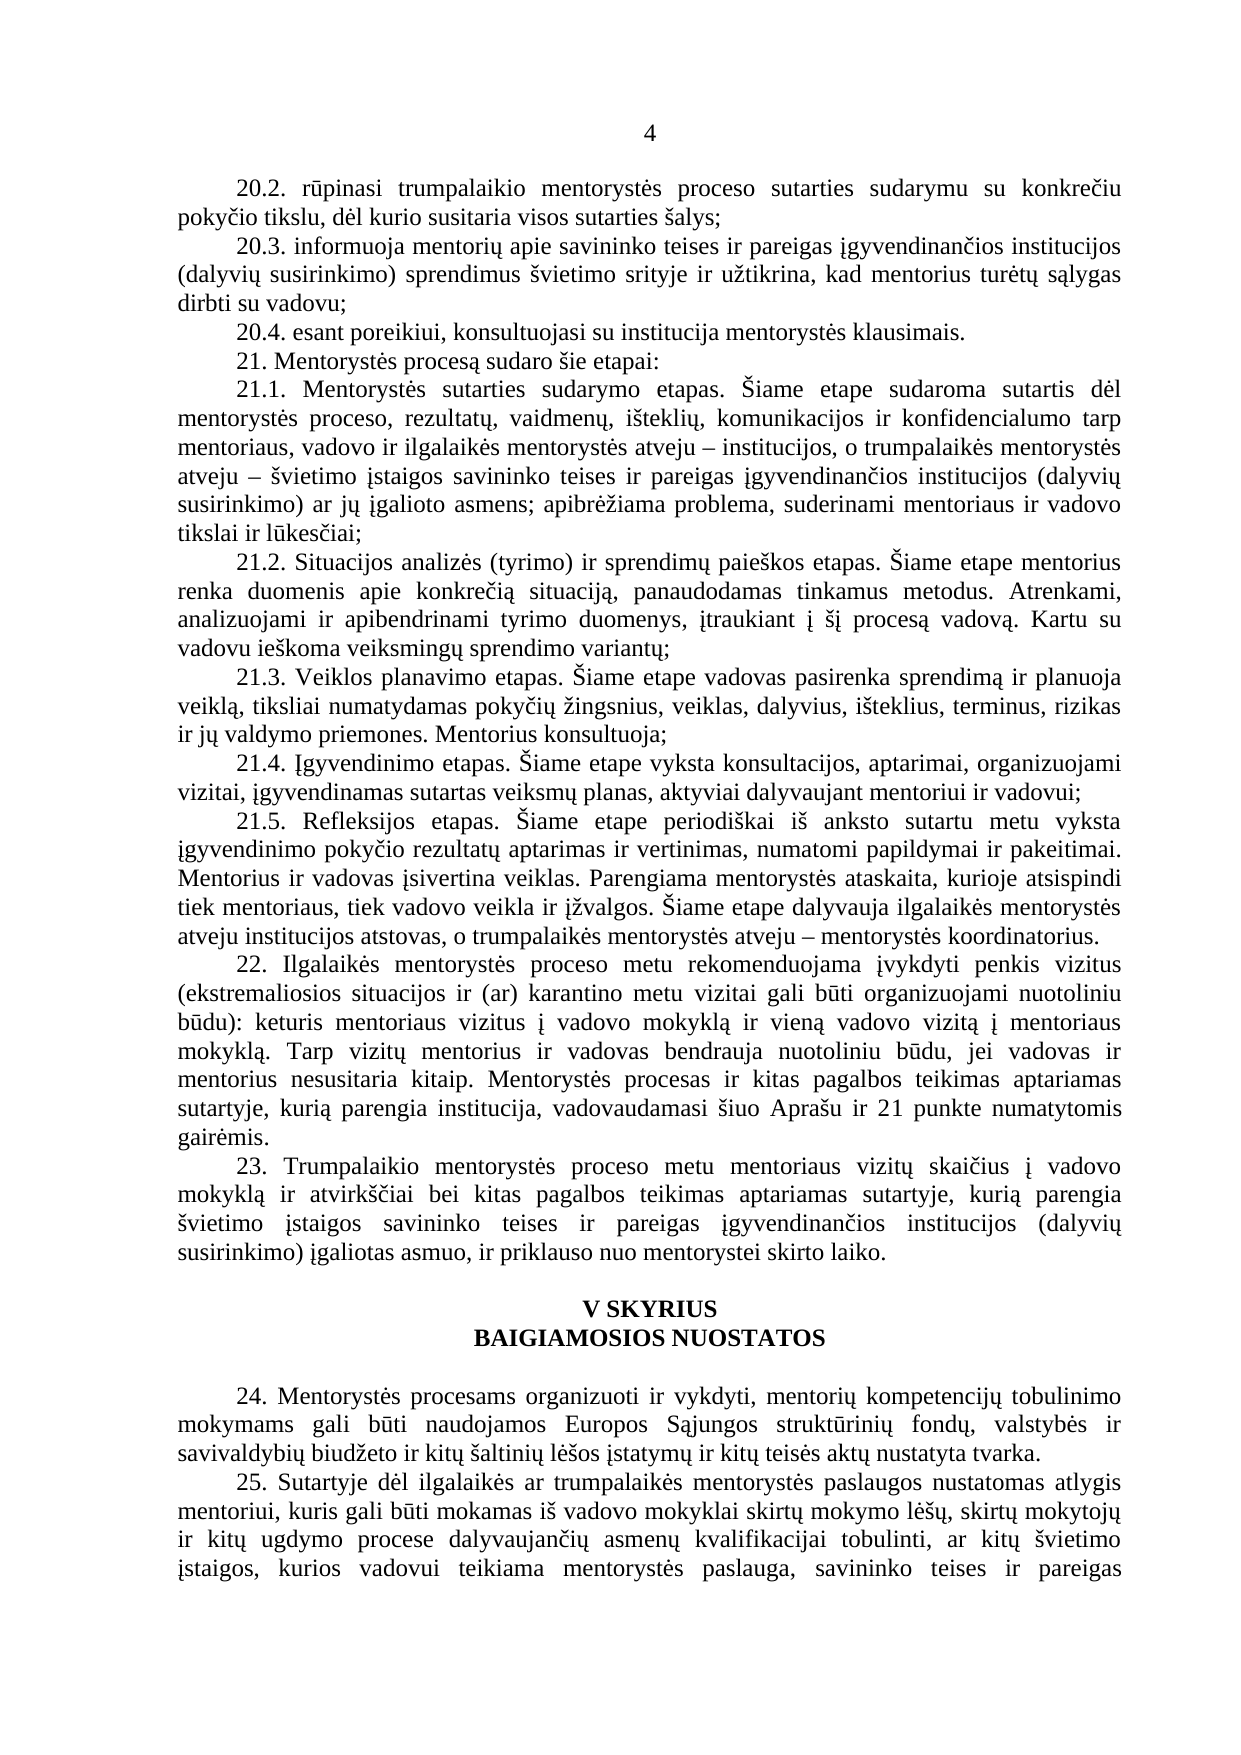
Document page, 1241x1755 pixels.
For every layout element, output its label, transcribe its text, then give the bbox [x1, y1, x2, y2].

text 20.3. informuoja mentorių apie savininko teises ir pareigas įgyvendinančios institucijos (dalyvių susirinkimo) sprendimus švietimo srityje ir užtikrina, kad mentorius turėtų sąlygas dirbti su vadovu; [177, 231, 1122, 317]
text 21.4. Įgyvendinimo etapas. Šiame etape vyksta konsultacijos, aptarimai, organizuojami vizitai, įgyvendinamas sutartas veiksmų planas, aktyviai dalyvaujant mentoriui ir vadovui; [177, 748, 1122, 806]
text 22. Ilgalaikės mentorystės proceso metu rekomenduojama įvykdyti penkis vizitus (ekstremaliosios situacijos ir (ar) karantino metu vizitai gali būti organizuojami nuotoliniu būdu): keturis mentoriaus vizitus į vadovo mokyklą ir vieną vadovo vizitą į mentoriaus mokyklą. Tarp vizitų mentorius ir vadovas bendrauja nuotoliniu būdu, jei vadovas ir mentorius nesusitaria kitaip. Mentorystės procesas ir kitas pagalbos teikimas aptariamas sutartyje, kurią parengia institucija, vadovaudamasi šiuo Aprašu ir 21 punkte numatytomis gairėmis. [177, 949, 1122, 1151]
text 20.4. esant poreikiui, konsultuojasi su institucija mentorystės klausimais. [177, 317, 1122, 346]
text 21.2. Situacijos analizės (tyrimo) ir sprendimų paieškos etapas. Šiame etape mentorius renka duomenis apie konkrečią situaciją, panaudodamas tinkamus metodus. Atrenkami, analizuojami ir apibendrinami tyrimo duomenys, įtraukiant į šį procesą vadovą. Kartu su vadovu ieškoma veiksmingų sprendimo variantų; [177, 547, 1122, 662]
text 21. Mentorystės procesą sudaro šie etapai: [177, 346, 1122, 374]
text BAIGIAMOSIOS NUOSTATOS [177, 1323, 1122, 1352]
text 24. Mentorystės procesams organizuoti ir vykdyti, mentorių kompetencijų tobulinimo mokymams gali būti naudojamos Europos Sąjungos struktūrinių fondų, valstybės ir savivaldybių biudžeto ir kitų šaltinių lėšos įstatymų ir kitų teisės aktų nustatyta tvarka. [177, 1381, 1122, 1467]
text 21.5. Refleksijos etapas. Šiame etape periodiškai iš anksto sutartu metu vyksta įgyvendinimo pokyčio rezultatų aptarimas ir vertinimas, numatomi papildymai ir pakeitimai. Mentorius ir vadovas įsivertina veiklas. Parengiama mentorystės ataskaita, kurioje atsispindi tiek mentoriaus, tiek vadovo veikla ir įžvalgos. Šiame etape dalyvauja ilgalaikės mentorystės atveju institucijos atstovas, o trumpalaikės mentorystės atveju – mentorystės koordinatorius. [177, 806, 1122, 949]
text 20.2. rūpinasi trumpalaikio mentorystės proceso sutarties sudarymu su konkrečiu pokyčio tikslu, dėl kurio susitaria visos sutarties šalys; [177, 173, 1122, 231]
text 21.1. Mentorystės sutarties sudarymo etapas. Šiame etape sudaroma sutartis dėl mentorystės proceso, rezultatų, vaidmenų, išteklių, komunikacijos ir konfidencialumo tarp mentoriaus, vadovo ir ilgalaikės mentorystės atveju – institucijos, o trumpalaikės mentorystės atveju – švietimo įstaigos savininko teises ir pareigas įgyvendinančios institucijos (dalyvių susirinkimo) ar jų įgalioto asmens; apibrėžiama problema, suderinami mentoriaus ir vadovo tikslai ir lūkesčiai; [177, 374, 1122, 547]
text 23. Trumpalaikio mentorystės proceso metu mentoriaus vizitų skaičius į vadovo mokyklą ir atvirkščiai bei kitas pagalbos teikimas aptariamas sutartyje, kurią parengia švietimo įstaigos savininko teises ir pareigas įgyvendinančios institucijos (dalyvių susirinkimo) įgaliotas asmuo, ir priklauso nuo mentorystei skirto laiko. [177, 1151, 1122, 1266]
text V SKYRIUS [177, 1294, 1122, 1323]
text 21.3. Veiklos planavimo etapas. Šiame etape vadovas pasirenka sprendimą ir planuoja veiklą, tiksliai numatydamas pokyčių žingsnius, veiklas, dalyvius, išteklius, terminus, rizikas ir jų valdymo priemones. Mentorius konsultuoja; [177, 662, 1122, 748]
text 25. Sutartyje dėl ilgalaikės ar trumpalaikės mentorystės paslaugos nustatomas atlygis mentoriui, kuris gali būti mokamas iš vadovo mokyklai skirtų mokymo lėšų, skirtų mokytojų ir kitų ugdymo procese dalyvaujančių asmenų kvalifikacijai tobulinti, ar kitų švietimo įstaigos, kurios vadovui teikiama mentorystės paslauga, savininko teises ir pareigas [177, 1467, 1122, 1582]
